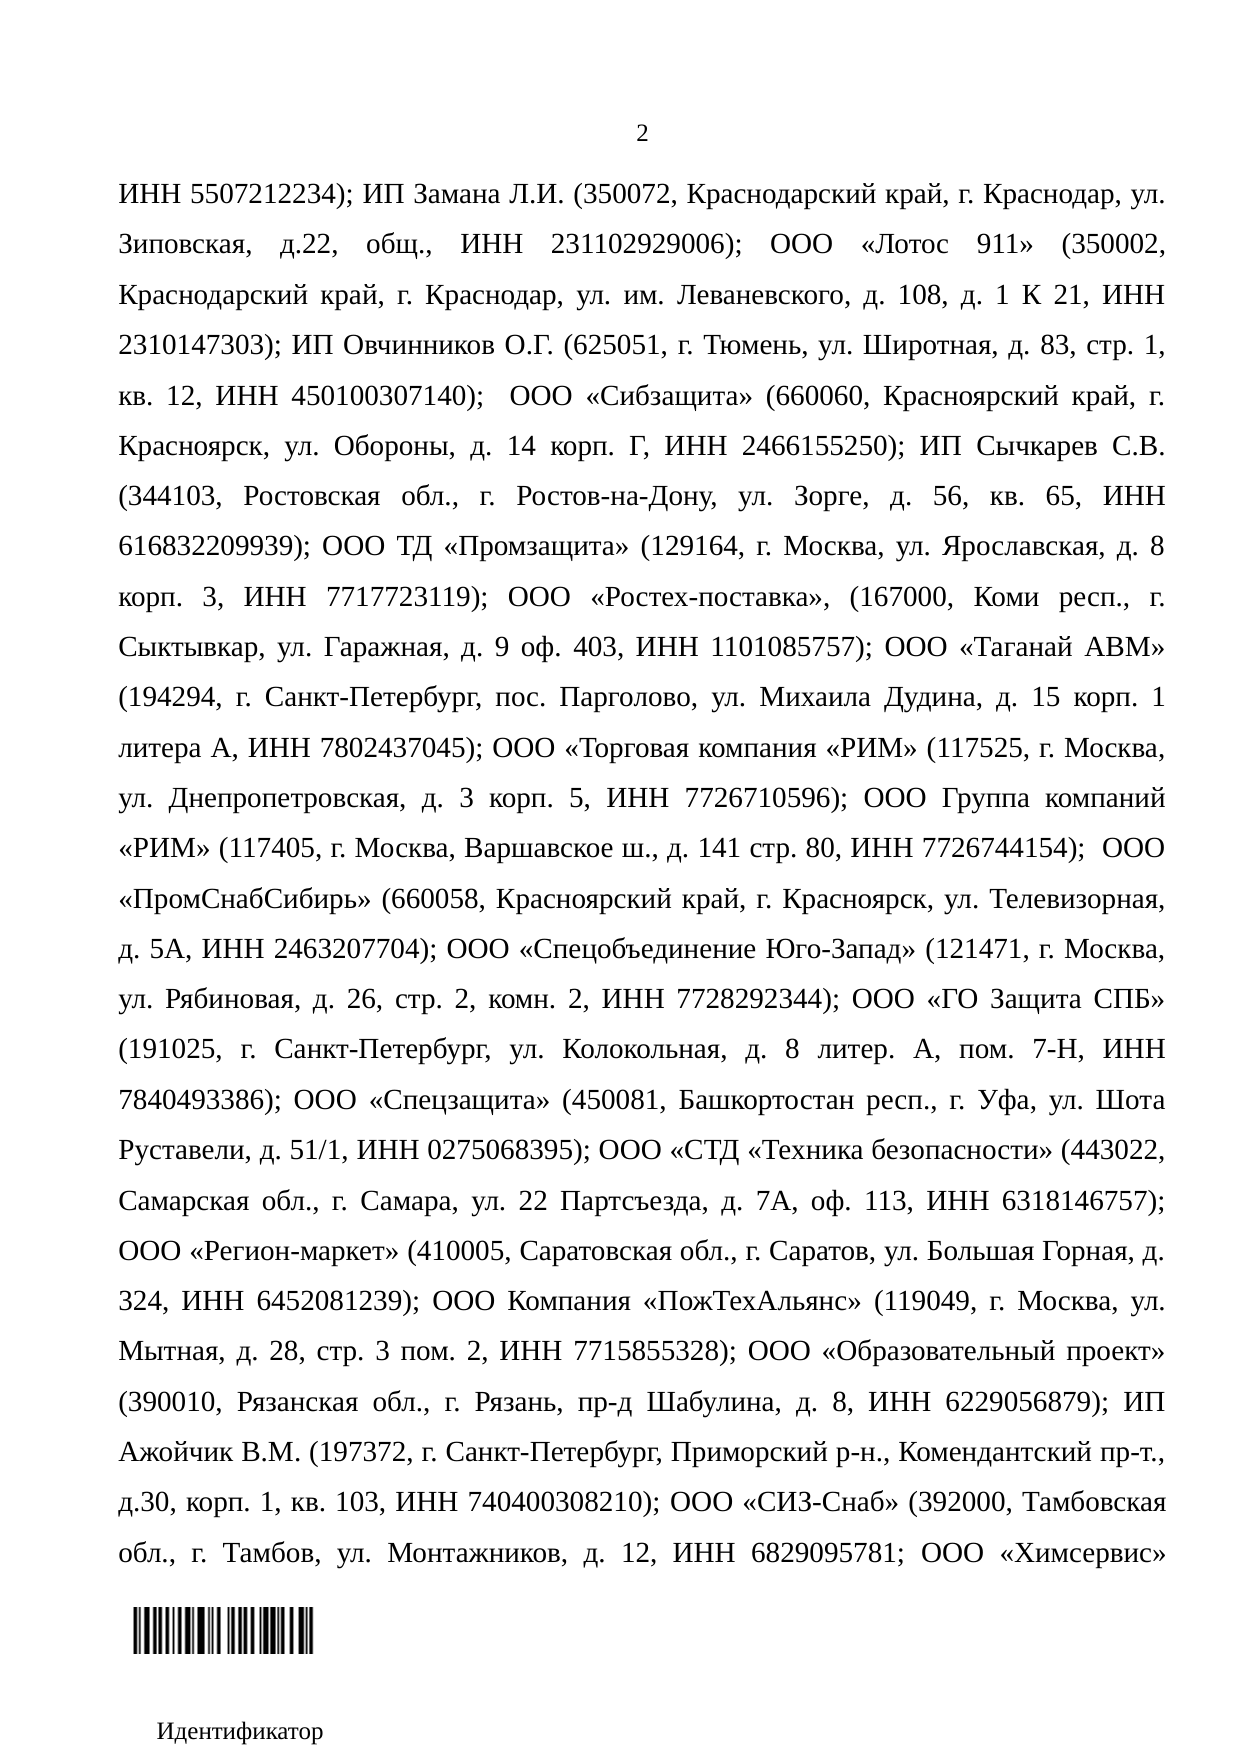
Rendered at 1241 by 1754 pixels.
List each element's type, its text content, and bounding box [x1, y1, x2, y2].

picture [118, 1607, 331, 1654]
text ИНН 5507212234); ИП Замана Л.И. (350072, Краснодарский край, г. Краснодар, ул. Зиповская, д.22, общ., ИНН 231102929006); ООО «Лотос 911» (350002, Краснодарский край, г. Краснодар, ул. им. Леваневского, д. 108, д. 1 К 21, ИНН 2310147303); ИП Овчинников О.Г. (625051, г. Тюмень, ул. Широтная, д. 83, стр. 1, кв. 12, ИНН 450100307140); ООО «Сибзащита» (660060, Красноярский край, г. Красноярск, ул. Обороны, д. 14 корп. Г, ИНН 2466155250); ИП Сычкарев С.В. (344103, Ростовская обл., г. Ростов-на-Дону, ул. Зорге, д. 56, кв. 65, ИНН 616832209939); ООО ТД «Промзащита» (129164, г. Москва, ул. Ярославская, д. 8 корп. 3, ИНН 7717723119); ООО «Ростех-поставка», (167000, Коми респ., г. Сыктывкар, ул. Гаражная, д. 9 оф. 403, ИНН 1101085757); ООО «Таганай АВМ» (194294, г. Санкт-Петербург, пос. Парголово, ул. Михаила Дудина, д. 15 корп. 1 литера А, ИНН 7802437045); ООО «Торговая компания «РИМ» (117525, г. Москва, ул. Днепропетровская, д. 3 корп. 5, ИНН 7726710596); ООО Группа компаний «РИМ» (117405, г. Москва, Варшавское ш., д. 141 стр. 80, ИНН 7726744154); ООО «ПромСнабСибирь» (660058, Красноярский край, г. Красноярск, ул. Телевизорная, д. 5А, ИНН 2463207704); ООО «Спецобъединение Юго-Запад» (121471, г. Москва, ул. Рябиновая, д. 26, стр. 2, комн. 2, ИНН 7728292344); ООО «ГО Защита СПБ» (191025, г. Санкт-Петербург, ул. Колокольная, д. 8 литер. А, пом. 7-Н, ИНН 7840493386); ООО «Спецзащита» (450081, Башкортостан респ., г. Уфа, ул. Шота Руставели, д. 51/1, ИНН 0275068395); ООО «СТД «Техника безопасности» (443022, Самарская обл., г. Самара, ул. 22 Партсъезда, д. 7А, оф. 113, ИНН 6318146757); ООО «Регион-маркет» (410005, Саратовская обл., г. Саратов, ул. Большая Горная, д. 324, ИНН 6452081239); ООО Компания «ПожТехАльянс» (119049, г. Москва, ул. Мытная, д. 28, стр. 3 пом. 2, ИНН 7715855328); ООО «Образовательный проект» (390010, Рязанская обл., г. Рязань, пр-д Шабулина, д. 8, ИНН 6229056879); ИП Ажойчик В.М. (197372, г. Санкт-Петербург, Приморский р-н., Комендантский пр-т., д.30, корп. 1, кв. 103, ИНН 740400308210); ООО «СИЗ-Снаб» (392000, Тамбовская обл., г. Тамбов, ул. Монтажников, д. 12, ИНН 6829095781; ООО «Химсервис» [118, 176, 1167, 1568]
